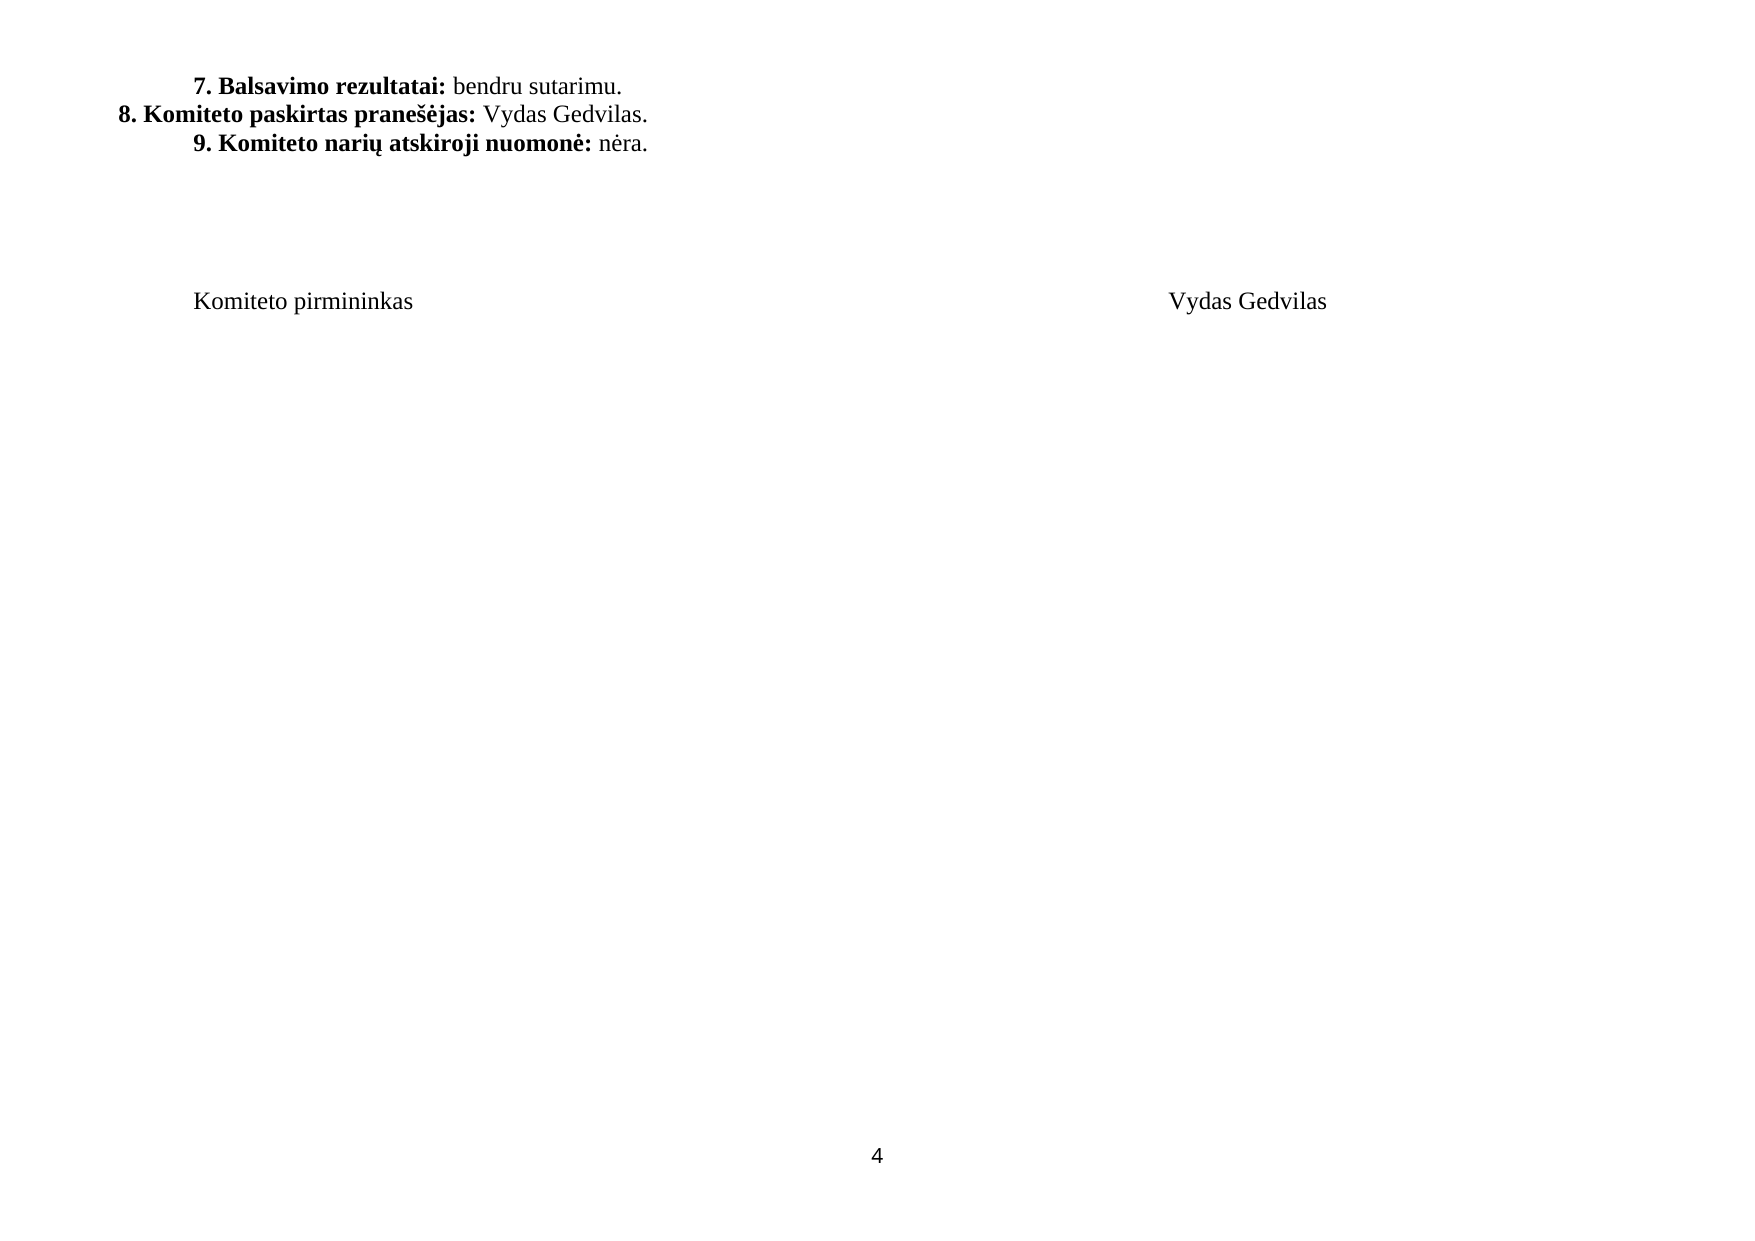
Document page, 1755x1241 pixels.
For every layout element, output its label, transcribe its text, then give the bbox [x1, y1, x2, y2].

text Komiteto pirmininkas Vydas Gedvilas [118, 286, 1636, 315]
text 8. Komiteto paskirtas pranešėjas: Vydas Gedvilas. [118, 99, 1636, 128]
text 9. Komiteto narių atskiroji nuomonė: nėra. [118, 128, 1636, 157]
text 7. Balsavimo rezultatai: bendru sutarimu. [118, 71, 1636, 99]
